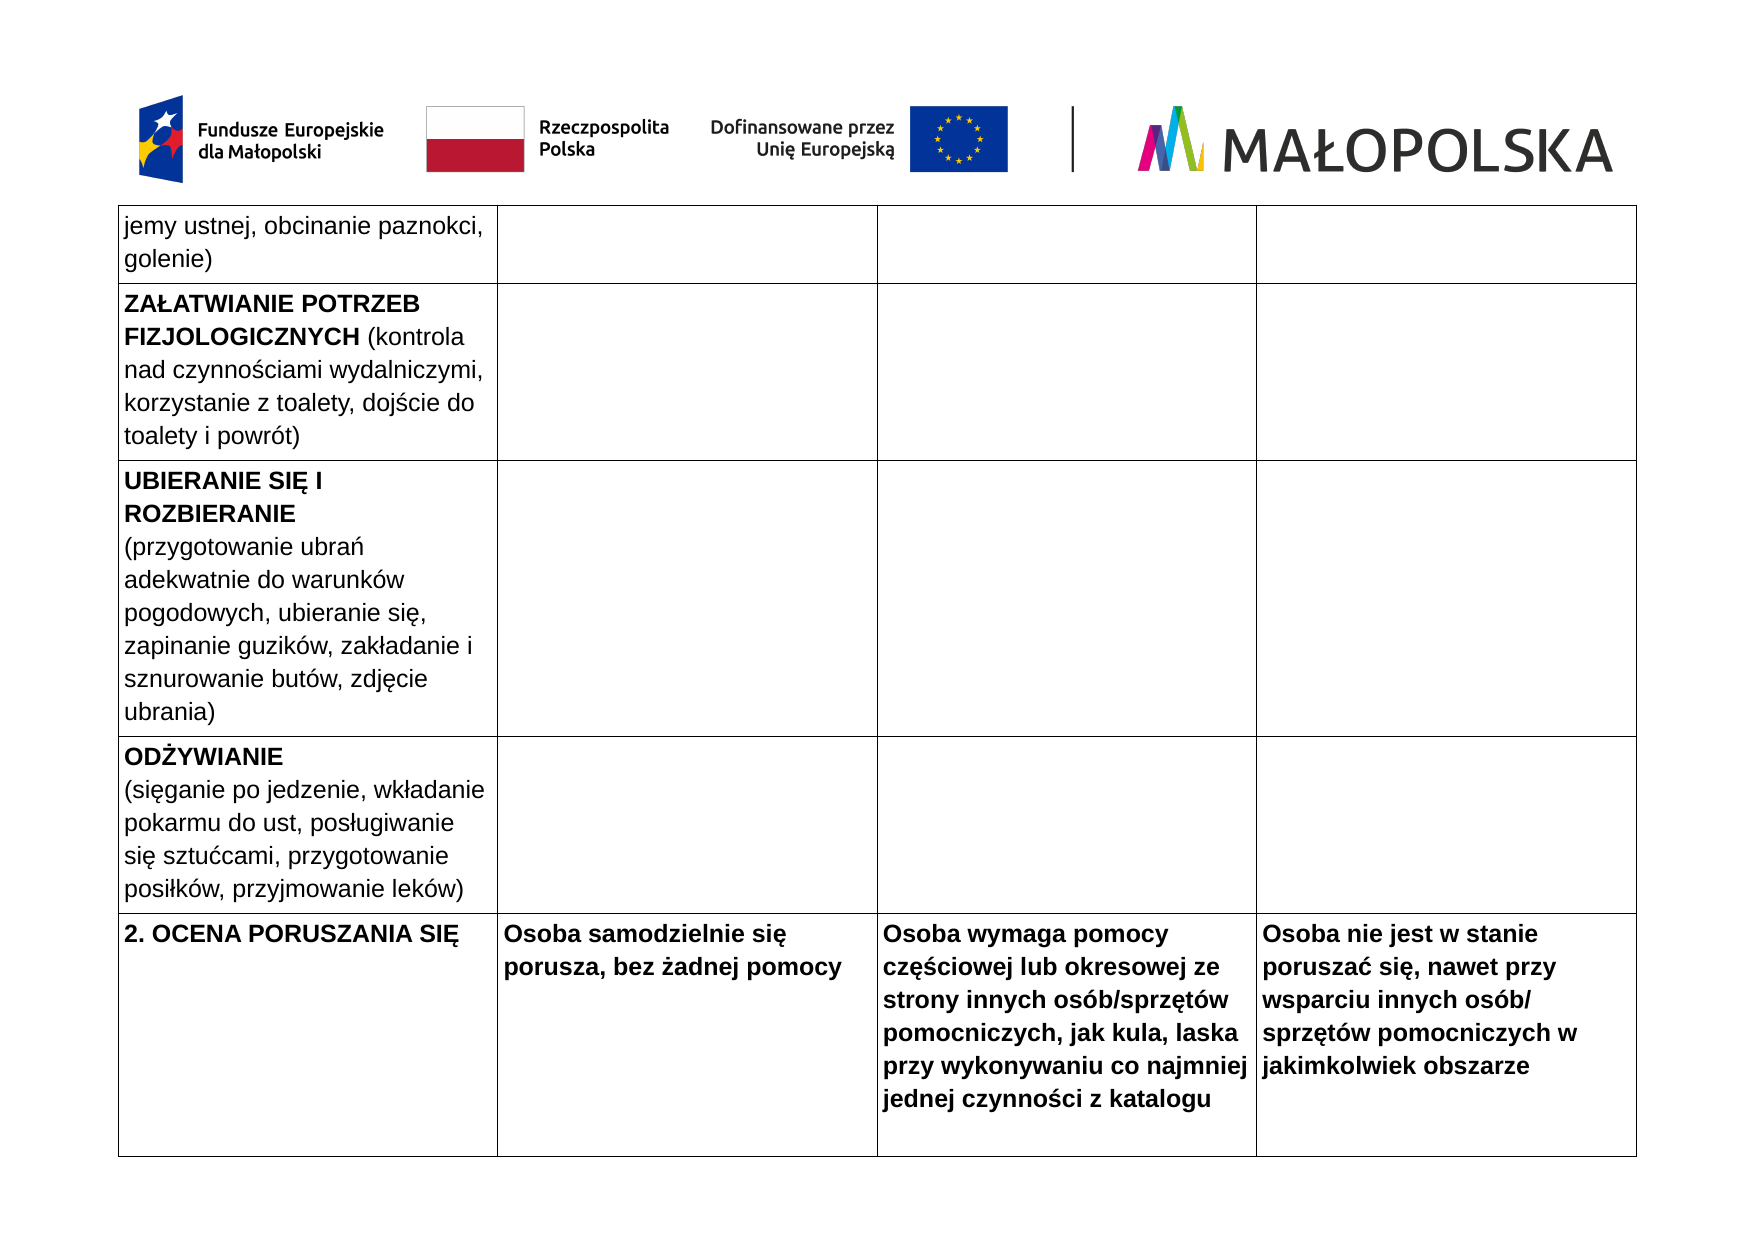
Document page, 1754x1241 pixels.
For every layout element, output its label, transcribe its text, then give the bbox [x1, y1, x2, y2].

table_cell [1257, 461, 1636, 736]
table_cell [1257, 284, 1636, 459]
table_cell Osoba nie jest w stanie poruszać się, nawet przy wsparciu innych osób/ sprzętów pomocniczych w jakimkolwiek obszarze [1257, 914, 1636, 1156]
table_cell 2. OCENA PORUSZANIA SIĘ [119, 914, 497, 1156]
table_cell Osoba wymaga pomocy częściowej lub okresowej ze strony innych osób/sprzętów pomocniczych, jak kula, laska przy wykonywaniu co najmniej jednej czynności z katalogu [878, 914, 1256, 1156]
table_cell [878, 206, 1256, 282]
table_cell Osoba samodzielnie się porusza, bez żadnej pomocy [498, 914, 877, 1156]
table_cell [498, 284, 877, 459]
table_cell [878, 284, 1256, 459]
table_cell [498, 461, 877, 736]
table_cell ODŻYWIANIE (sięganie po jedzenie, wkładanie pokarmu do ust, posługiwanie się sztućcami, przygotowanie posiłków, przyjmowanie leków) [119, 737, 497, 913]
table_cell [878, 737, 1256, 913]
table_cell UBIERANIE SIĘ I ROZBIERANIE (przygotowanie ubrań adekwatnie do warunków pogodowych, ubieranie się, zapinanie guzików, zakładanie i sznurowanie butów, zdjęcie ubrania) [119, 461, 497, 736]
table_cell [498, 737, 877, 913]
table_cell [498, 206, 877, 282]
table_cell ZAŁATWIANIE POTRZEB FIZJOLOGICZNYCH (kontrola nad czynnościami wydalniczymi, korzystanie z toalety, dojście do toalety i powrót) [119, 284, 497, 459]
table_cell [1257, 206, 1636, 282]
table_cell jemy ustnej, obcinanie paznokci, golenie) [119, 206, 497, 282]
table_cell [1257, 737, 1636, 913]
table_cell [878, 461, 1256, 736]
